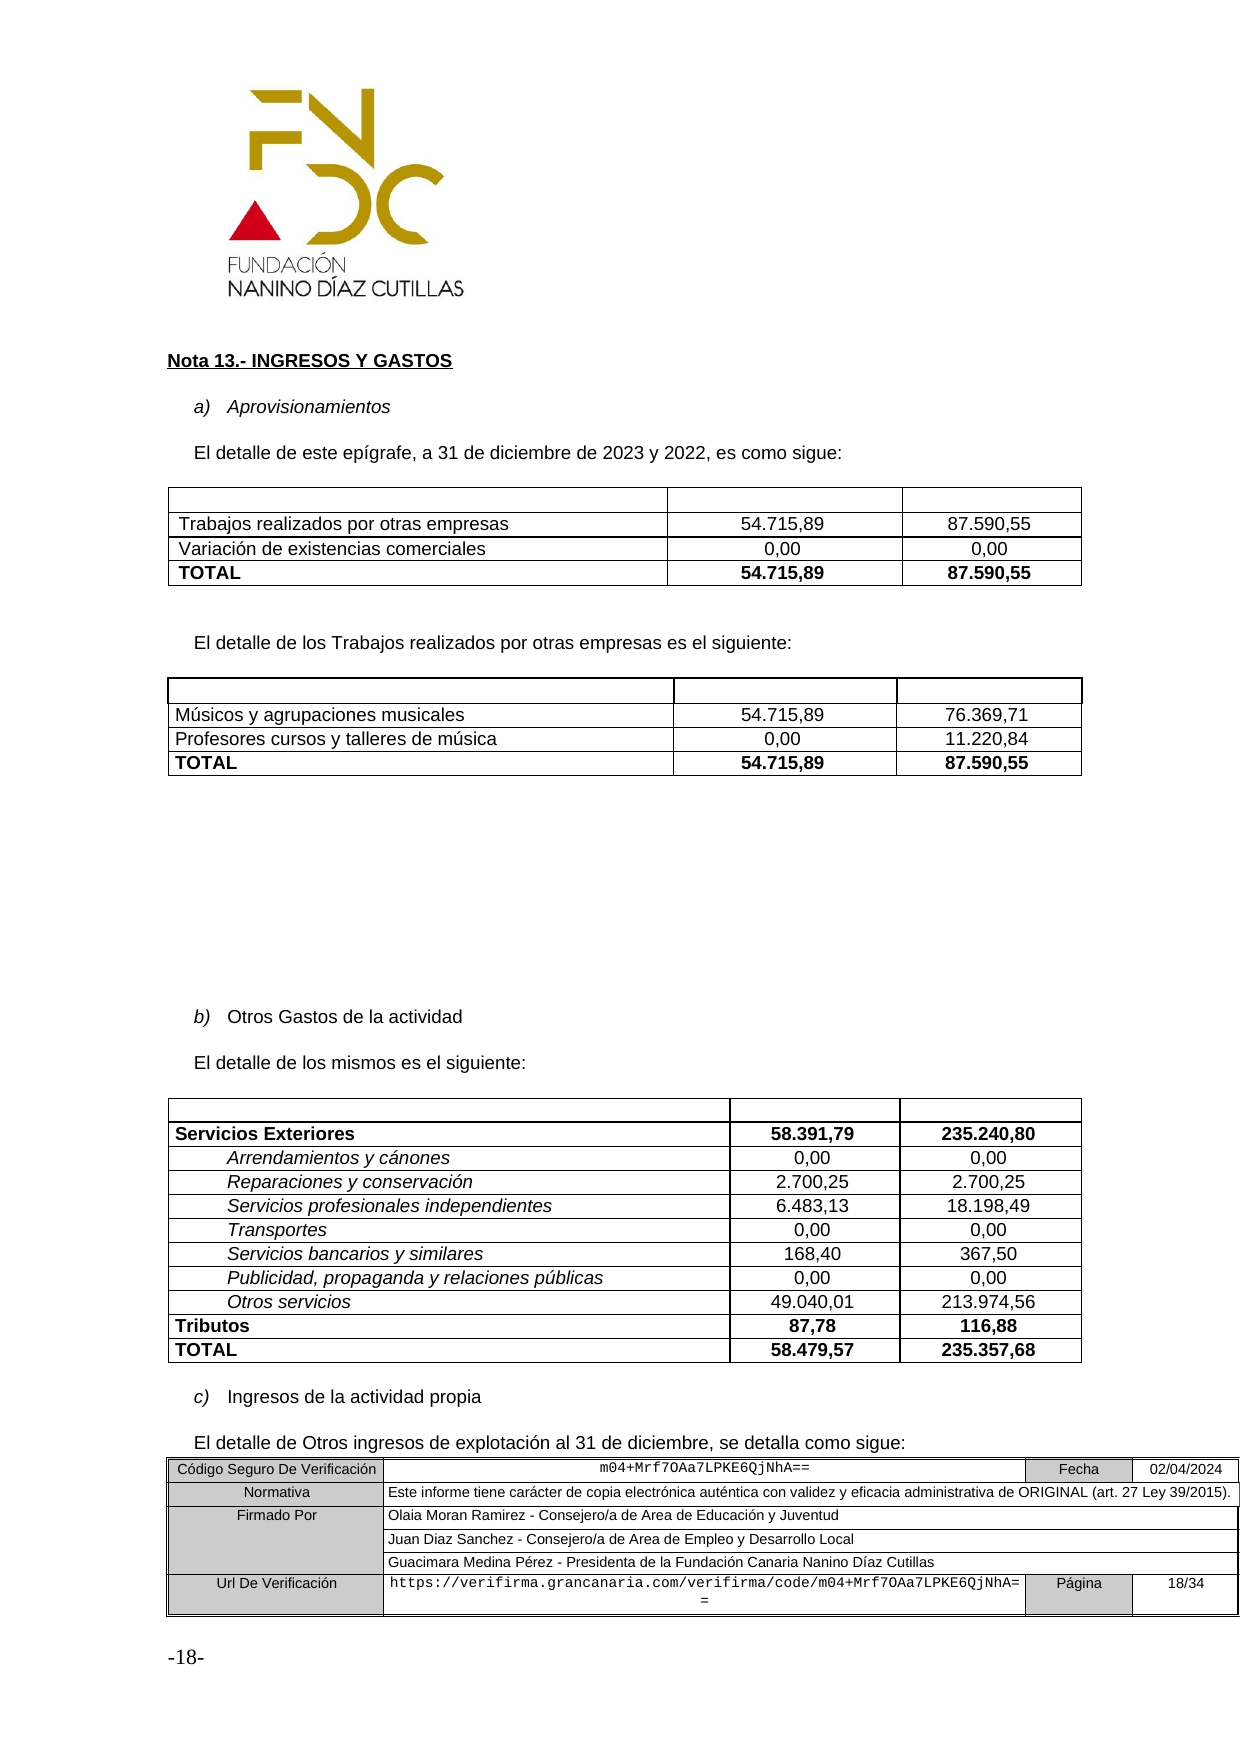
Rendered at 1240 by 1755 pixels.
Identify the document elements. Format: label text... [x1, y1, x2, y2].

table_cell 2.700,25 [901, 1171, 1081, 1194]
table_cell 76.369,71 [897, 704, 1081, 727]
text El detalle de este epígrafe, a 31 de diciembre de 2023 y 2022, es como sigue: [194, 442, 1083, 463]
table_cell 168,40 [731, 1243, 899, 1266]
table_header IMPORTE 2023 [731, 1099, 899, 1121]
table_header 31/12/2023 [668, 488, 902, 512]
list Otros Gastos de la actividad [194, 1006, 1083, 1028]
table_header IMPORTE 2022 [901, 1099, 1081, 1121]
table_header [169, 1099, 729, 1121]
table_cell Servicios Exteriores [169, 1123, 729, 1146]
table_cell 54.715,89 [668, 561, 902, 584]
table_cell 87.590,55 [897, 752, 1081, 775]
list Ingresos de la actividad propia [194, 1386, 1083, 1408]
table_cell Transportes [169, 1219, 729, 1242]
table_cell 0,00 [901, 1267, 1081, 1290]
table_cell TOTAL [169, 1339, 729, 1362]
table_cell Otros servicios [169, 1291, 729, 1314]
table_cell 49.040,01 [731, 1291, 899, 1314]
table_cell Arrendamientos y cánones [169, 1147, 729, 1169]
table_cell 367,50 [901, 1243, 1081, 1266]
table_cell 0,00 [901, 1219, 1081, 1242]
table_cell 235.357,68 [901, 1339, 1081, 1362]
table_cell 18.198,49 [901, 1195, 1081, 1218]
table_cell 54.715,89 [668, 513, 902, 536]
table_cell 87.590,55 [903, 561, 1081, 584]
text El detalle de los mismos es el siguiente: [194, 1052, 1083, 1073]
table_cell 0,00 [731, 1267, 899, 1290]
table_cell 54.715,89 [674, 704, 896, 727]
table_cell 213.974,56 [901, 1291, 1081, 1314]
table_cell 2.700,25 [731, 1171, 899, 1194]
table_cell TOTAL [169, 752, 673, 775]
table_header 31/12/2022 [903, 488, 1081, 512]
table_cell 11.220,84 [897, 728, 1081, 751]
table_cell 87,78 [731, 1315, 899, 1338]
table_cell 0,00 [731, 1147, 899, 1169]
table_header CONCEPTO [169, 488, 667, 512]
table_cell Trabajos realizados por otras empresas [169, 513, 667, 536]
text El detalle de Otros ingresos de explotación al 31 de diciembre, se detalla como sigue: [194, 1432, 1083, 1453]
table_header [169, 679, 673, 702]
table_cell 0,00 [731, 1219, 899, 1242]
table_cell TOTAL [169, 561, 667, 584]
table_cell Servicios profesionales independientes [169, 1195, 729, 1218]
table_cell 116,88 [901, 1315, 1081, 1338]
table_cell 6.483,13 [731, 1195, 899, 1218]
table_cell 0,00 [901, 1147, 1081, 1169]
table_header IMPORTE 2023 [675, 679, 896, 702]
table_cell 0,00 [674, 728, 896, 751]
table_cell 0,00 [668, 538, 902, 560]
table_header IMPORTE 2022 [898, 679, 1081, 702]
table_cell 58.391,79 [731, 1123, 899, 1146]
table_cell 58.479,57 [731, 1339, 899, 1362]
text El detalle de los Trabajos realizados por otras empresas es el siguiente: [194, 632, 1083, 653]
list Aprovisionamientos [194, 396, 1083, 417]
table_cell Tributos [169, 1315, 729, 1338]
table_cell 235.240,80 [901, 1123, 1081, 1146]
table_cell 54.715,89 [674, 752, 896, 775]
table_cell Reparaciones y conservación [169, 1171, 729, 1194]
table_cell Profesores cursos y talleres de música [169, 728, 673, 751]
table_cell Músicos y agrupaciones musicales [169, 704, 673, 727]
table_cell Publicidad, propaganda y relaciones públicas [169, 1267, 729, 1290]
table_cell Servicios bancarios y similares [169, 1243, 729, 1266]
subtitle Nota 13.- INGRESOS Y GASTOS [167, 349, 1143, 371]
table_cell 87.590,55 [903, 513, 1081, 536]
table_cell Variación de existencias comerciales [169, 538, 667, 560]
table_cell 0,00 [903, 538, 1081, 560]
